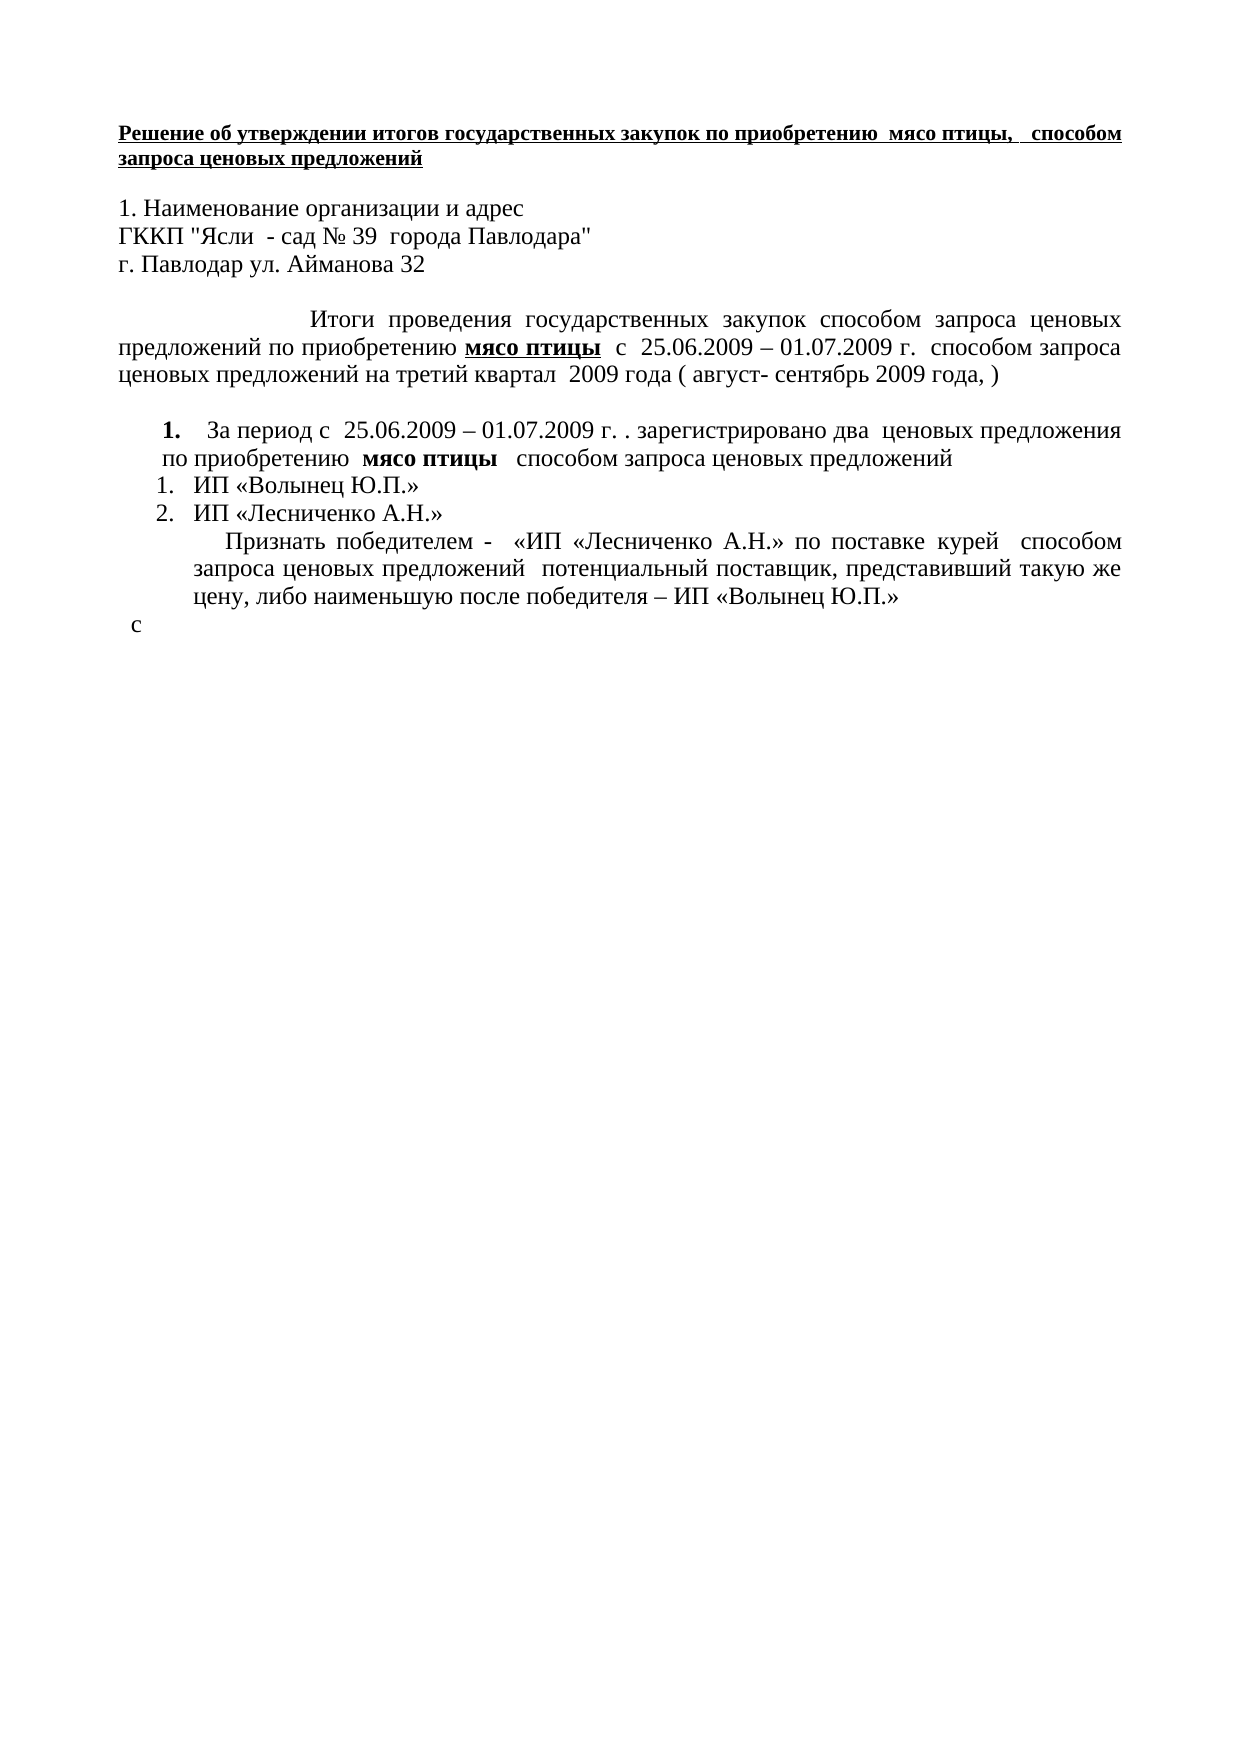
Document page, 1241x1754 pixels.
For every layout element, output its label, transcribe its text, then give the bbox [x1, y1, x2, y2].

text Признать победителем - «ИП «Лесниченко А.Н.» по поставке курей способом запроса ценовых предложений потенциальный поставщик, представивший такую же цену, либо наименьшую после победителя – ИП «Волынец Ю.П.» [193, 527, 1122, 610]
text с [118, 610, 1122, 638]
text ГККП "Ясли - сад № 39 города Павлодара" [118, 222, 1122, 250]
text 1. Наименование организации и адрес [118, 194, 1122, 222]
text Итоги проведения государственных закупок способом запроса ценовых предложений по приобретению мясо птицы с 25.06.2009 – 01.07.2009 г. способом запроса ценовых предложений на третий квартал 2009 года ( август- сентябрь 2009 года, ) [118, 305, 1122, 388]
text Решение об утверждении итогов государственных закупок по приобретению мясо птицы, способом [118, 118, 1122, 142]
list ИП «Лесниченко А.Н.» [156, 499, 1122, 527]
text г. Павлодар ул. Айманова 32 [118, 250, 1122, 277]
text 1. За период с 25.06.2009 – 01.07.2009 г. . зарегистрировано два ценовых предложения по приобретению мясо птицы способом запроса ценовых предложений [162, 416, 1122, 471]
list ИП «Волынец Ю.П.» [156, 471, 1122, 499]
text запроса ценовых предложений [118, 143, 1122, 170]
